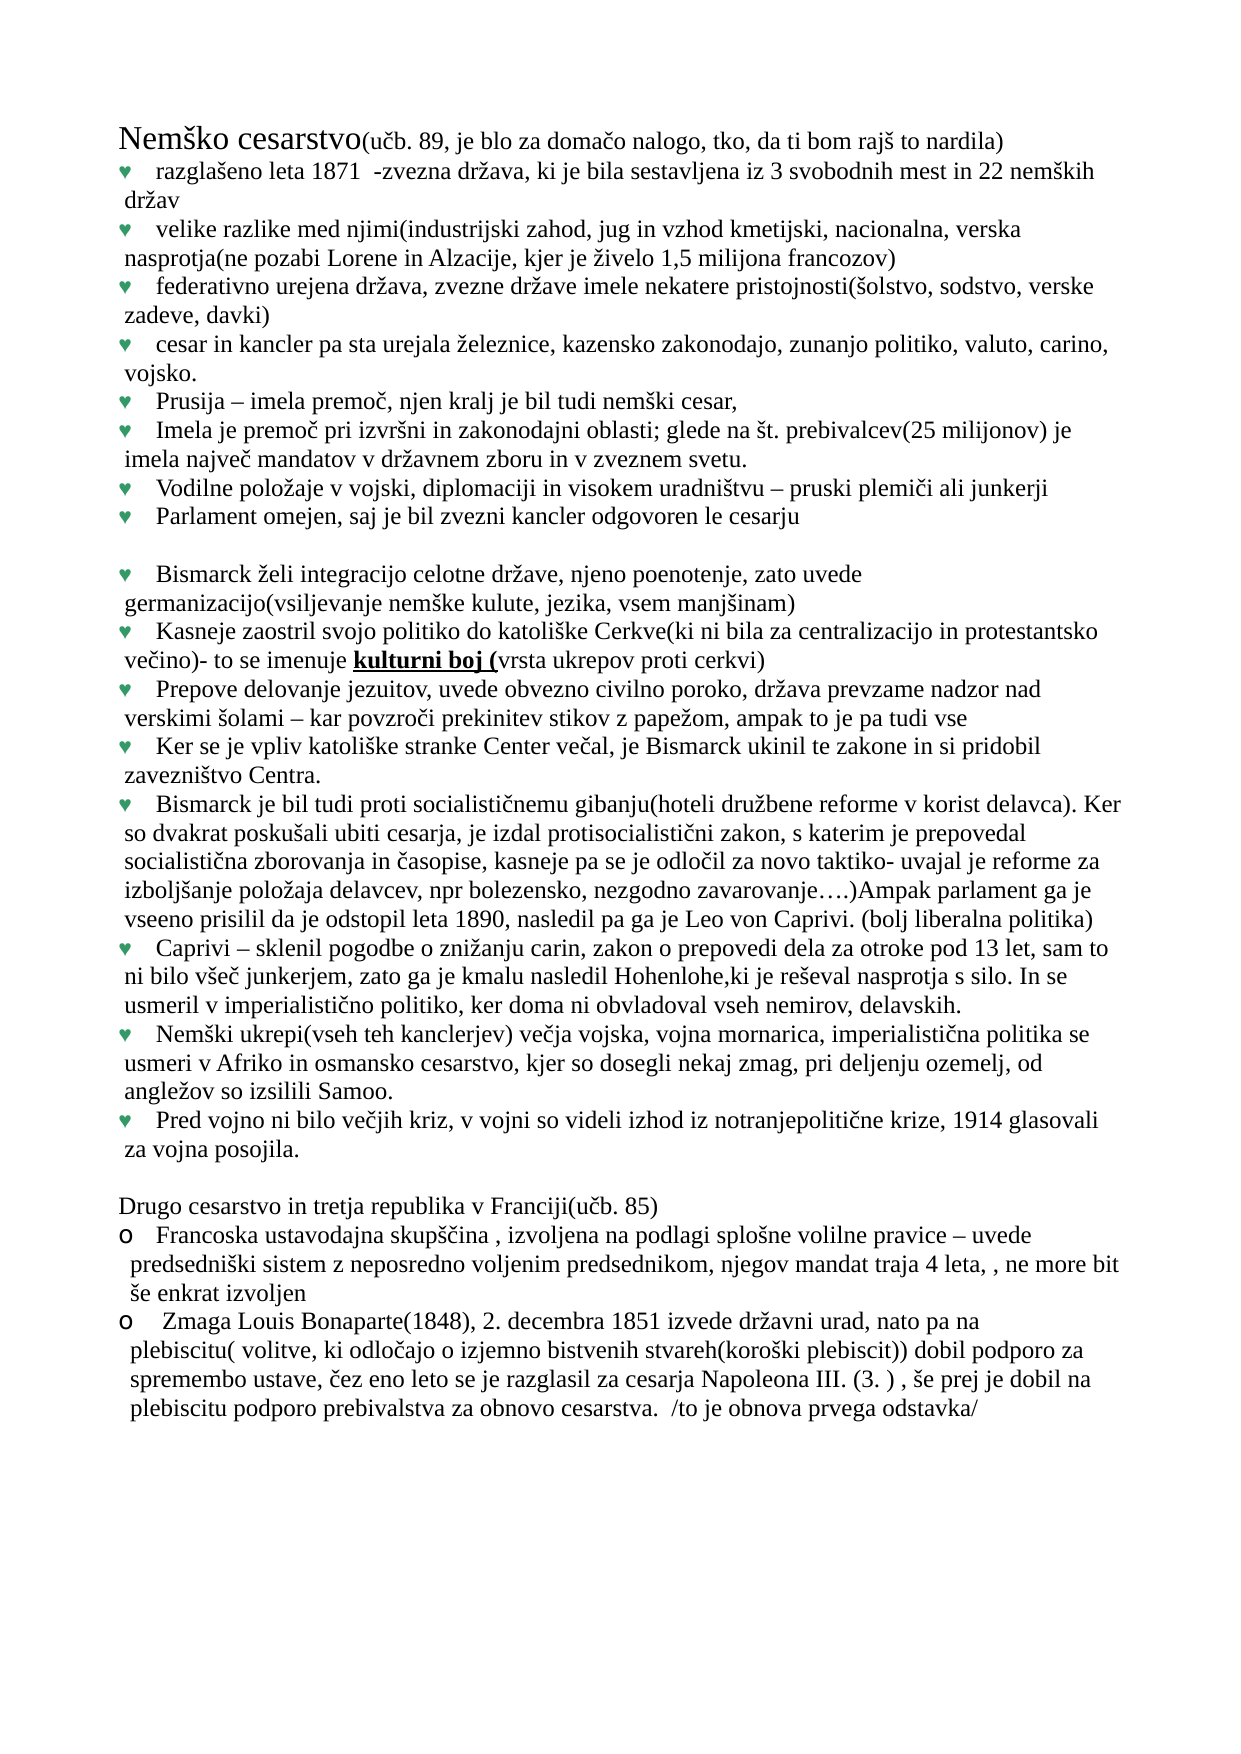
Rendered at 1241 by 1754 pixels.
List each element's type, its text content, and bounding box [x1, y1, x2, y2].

list Pred vojno ni bilo večjih kriz, v vojni so videli izhod iz notranjepolitične krize, 1914 glasovali za vojna posojila. [118, 1105, 1122, 1163]
list velike razlike med njimi(industrijski zahod, jug in vzhod kmetijski, nacionalna, verska nasprotja(ne pozabi Lorene in Alzacije, kjer je živelo 1,5 milijona francozov) [118, 214, 1122, 271]
list Imela je premoč pri izvršni in zakonodajni oblasti; glede na št. prebivalcev(25 milijonov) je imela največ mandatov v državnem zboru in v zveznem svetu. [118, 415, 1122, 473]
list Bismarck želi integracijo celotne države, njeno poenotenje, zato uvede germanizacijo(vsiljevanje nemške kulute, jezika, vsem manjšinam) [118, 559, 1122, 616]
list federativno urejena država, zvezne države imele nekatere pristojnosti(šolstvo, sodstvo, verske zadeve, davki) [118, 271, 1122, 329]
list Bismarck je bil tudi proti socialističnemu gibanju(hoteli družbene reforme v korist delavca). Ker so dvakrat poskušali ubiti cesarja, je izdal protisocialistični zakon, s katerim je prepovedal socialistična zborovanja in časopise, kasneje pa se je odločil za novo taktiko- uvajal je reforme za izboljšanje položaja delavcev, npr bolezensko, nezgodno zavarovanje….)Ampak parlament ga je vseeno prisilil da je odstopil leta 1890, nasledil pa ga je Leo von Caprivi. (bolj liberalna politika) [118, 789, 1122, 933]
list Parlament omejen, saj je bil zvezni kancler odgovoren le cesarju [118, 501, 1122, 530]
list Prusija – imela premoč, njen kralj je bil tudi nemški cesar, [118, 386, 1122, 415]
text Nemško cesarstvo(učb. 89, je blo za domačo nalogo, tko, da ti bom rajš to nardila) [118, 118, 1122, 156]
list Ker se je vpliv katoliške stranke Center večal, je Bismarck ukinil te zakone in si pridobil zavezništvo Centra. [118, 731, 1122, 789]
list Zmaga Louis Bonaparte(1848), 2. decembra 1851 izvede državni urad, nato pa na plebiscitu( volitve, ki odločajo o izjemno bistvenih stvareh(koroški plebiscit)) dobil podporo za spremembo ustave, čez eno leto se je razglasil za cesarja Napoleona III. (3. ) , še prej je dobil na plebiscitu podporo prebivalstva za obnovo cesarstva. /to je obnova prvega odstavka/ [118, 1306, 1122, 1421]
text Drugo cesarstvo in tretja republika v Franciji(učb. 85) [118, 1191, 1122, 1220]
list Francoska ustavodajna skupščina , izvoljena na podlagi splošne volilne pravice – uvede predsedniški sistem z neposredno voljenim predsednikom, njegov mandat traja 4 leta, , ne more bit še enkrat izvoljen [118, 1220, 1122, 1306]
list razglašeno leta 1871 -zvezna država, ki je bila sestavljena iz 3 svobodnih mest in 22 nemških držav [118, 156, 1122, 214]
list Vodilne položaje v vojski, diplomaciji in visokem uradništvu – pruski plemiči ali junkerji [118, 473, 1122, 501]
list Caprivi – sklenil pogodbe o znižanju carin, zakon o prepovedi dela za otroke pod 13 let, sam to ni bilo všeč junkerjem, zato ga je kmalu nasledil Hohenlohe,ki je reševal nasprotja s silo. In se usmeril v imperialistično politiko, ker doma ni obvladoval vseh nemirov, delavskih. [118, 933, 1122, 1019]
list Prepove delovanje jezuitov, uvede obvezno civilno poroko, država prevzame nadzor nad verskimi šolami – kar povzroči prekinitev stikov z papežom, ampak to je pa tudi vse [118, 674, 1122, 731]
list Nemški ukrepi(vseh teh kanclerjev) večja vojska, vojna mornarica, imperialistična politika se usmeri v Afriko in osmansko cesarstvo, kjer so dosegli nekaj zmag, pri deljenju ozemelj, od angležov so izsilili Samoo. [118, 1019, 1122, 1105]
list cesar in kancler pa sta urejala železnice, kazensko zakonodajo, zunanjo politiko, valuto, carino, vojsko. [118, 329, 1122, 386]
list Kasneje zaostril svojo politiko do katoliške Cerkve(ki ni bila za centralizacijo in protestantsko večino)- to se imenuje kulturni boj (vrsta ukrepov proti cerkvi) [118, 616, 1122, 674]
